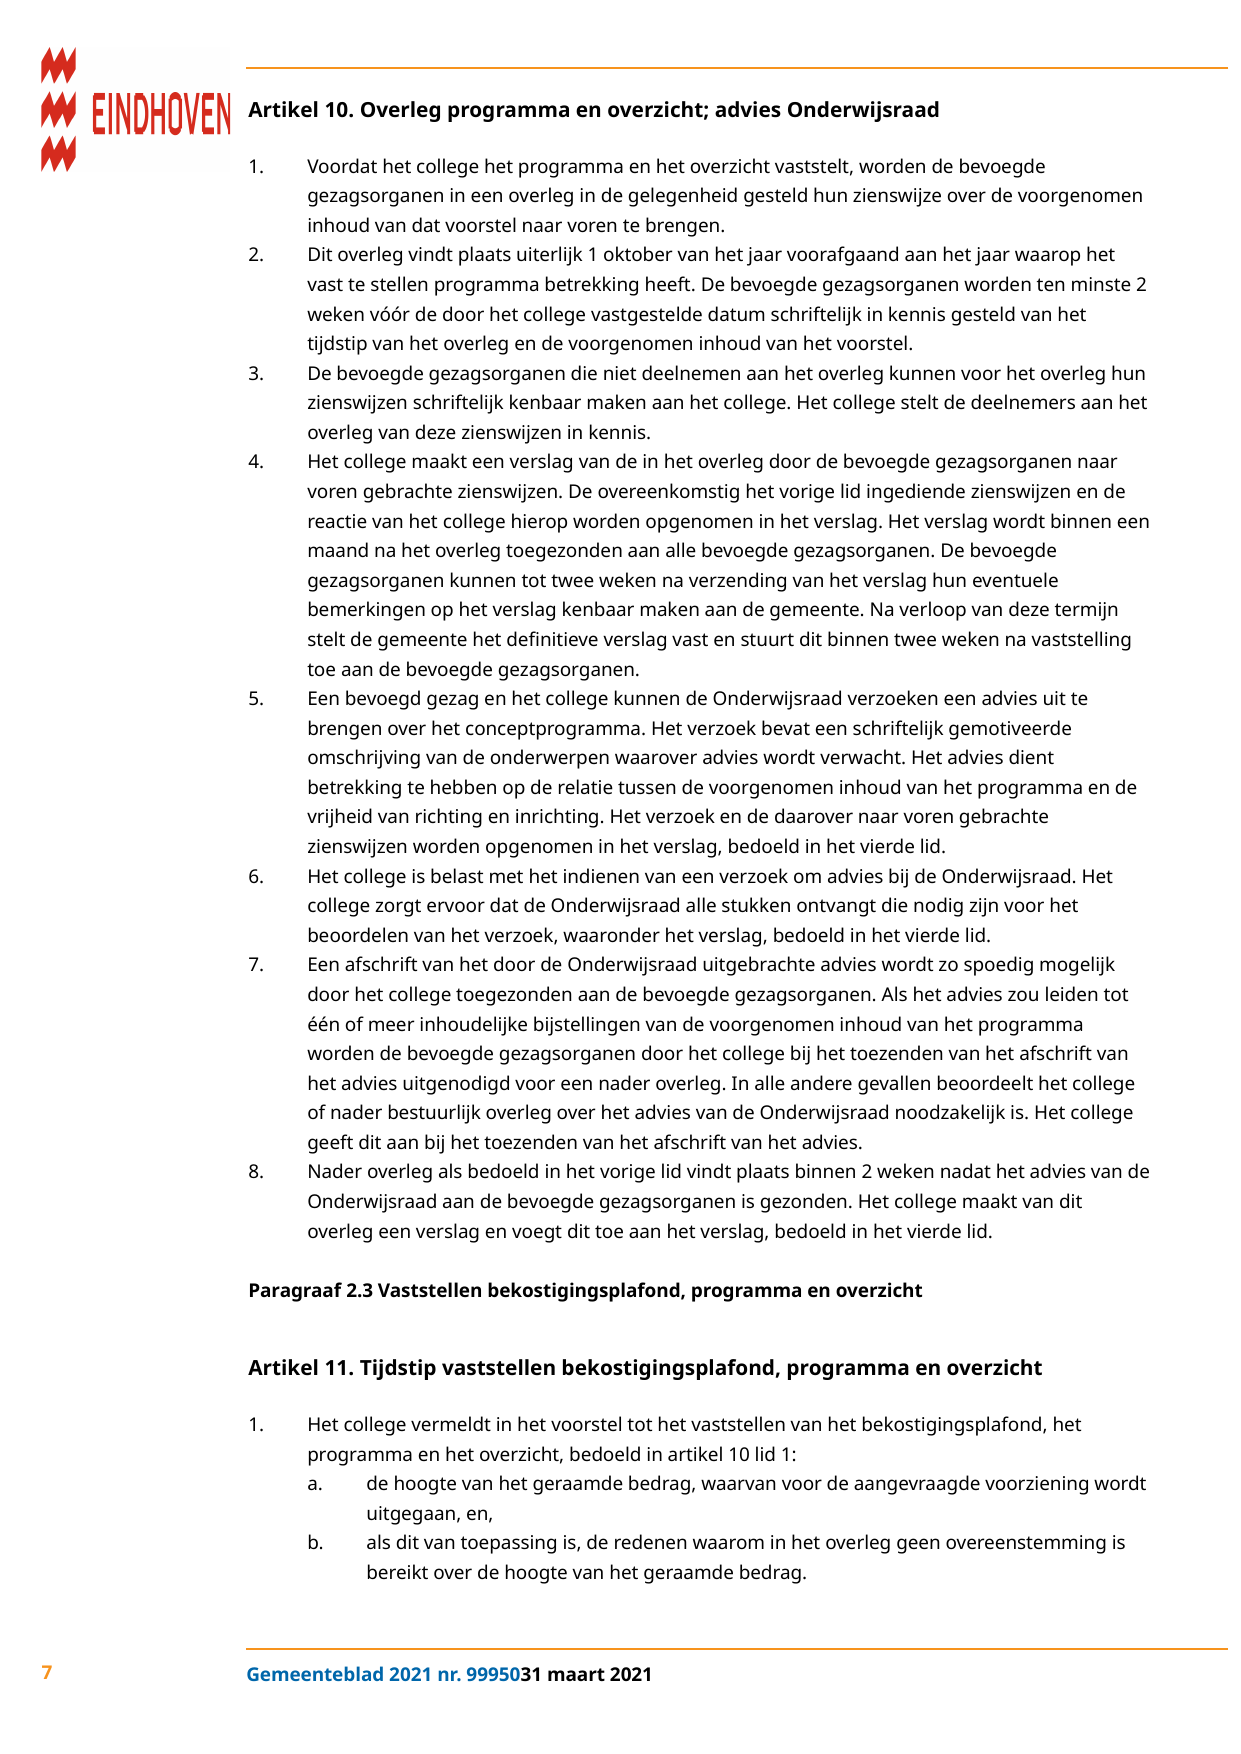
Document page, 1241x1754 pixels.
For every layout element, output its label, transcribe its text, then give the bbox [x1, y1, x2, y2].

list als dit van toepassing is, de redenen waarom in het overleg geen overeenstemming is bereikt over de hoogte van het geraamde bedrag. [307, 1529, 1152, 1585]
text Artikel 10. Overleg programma en overzicht; advies Onderwijsraad [248, 95, 1152, 123]
list Voordat het college het programma en het overzicht vaststelt, worden de bevoegde gezagsorganen in een overleg in de gelegenheid gesteld hun zienswijze over de voorgenomen inhoud van dat voorstel naar voren te brengen. [248, 153, 1152, 238]
list Het college is belast met het indienen van een verzoek om advies bij de Onderwijsraad. Het college zorgt ervoor dat de Onderwijsraad alle stukken ontvangt die nodig zijn voor het beoordelen van het verzoek, waaronder het verslag, bedoeld in het vierde lid. [248, 863, 1152, 948]
list Nader overleg als bedoeld in het vorige lid vindt plaats binnen 2 weken nadat het advies van de Onderwijsraad aan de bevoegde gezagsorganen is gezonden. Het college maakt van dit overleg een verslag en voegt dit toe aan het verslag, bedoeld in het vierde lid. [248, 1159, 1152, 1243]
list Een bevoegd gezag en het college kunnen de Onderwijsraad verzoeken een advies uit te brengen over het conceptprogramma. Het verzoek bevat een schriftelijk gemotiveerde omschrijving van de onderwerpen waarover advies wordt verwacht. Het advies dient betrekking te hebben op de relatie tussen de voorgenomen inhoud van het programma en de vrijheid van richting en inrichting. Het verzoek en de daarover naar voren gebrachte zienswijzen worden opgenomen in het verslag, bedoeld in het vierde lid. [248, 685, 1152, 859]
list Het college maakt een verslag van de in het overleg door de bevoegde gezagsorganen naar voren gebrachte zienswijzen. De overeenkomstig het vorige lid ingediende zienswijzen en de reactie van het college hierop worden opgenomen in het verslag. Het verslag wordt binnen een maand na het overleg toegezonden aan alle bevoegde gezagsorganen. De bevoegde gezagsorganen kunnen tot twee weken na verzending van het verslag hun eventuele bemerkingen op het verslag kenbaar maken aan de gemeente. Na verloop van deze termijn stelt de gemeente het definitieve verslag vast en stuurt dit binnen twee weken na vaststelling toe aan de bevoegde gezagsorganen. [248, 449, 1152, 681]
list Dit overleg vindt plaats uiterlijk 1 oktober van het jaar voorafgaand aan het jaar waarop het vast te stellen programma betrekking heeft. De bevoegde gezagsorganen worden ten minste 2 weken vóór de door het college vastgestelde datum schriftelijk in kennis gesteld van het tijdstip van het overleg en de voorgenomen inhoud van het voorstel. [248, 242, 1152, 356]
list Een afschrift van het door de Onderwijsraad uitgebrachte advies wordt zo spoedig mogelijk door het college toegezonden aan de bevoegde gezagsorganen. Als het advies zou leiden tot één of meer inhoudelijke bijstellingen van de voorgenomen inhoud van het programma worden de bevoegde gezagsorganen door het college bij het toezenden van het afschrift van het advies uitgenodigd voor een nader overleg. In alle andere gevallen beoordeelt het college of nader bestuurlijk overleg over het advies van de Onderwijsraad noodzakelijk is. Het college geeft dit aan bij het toezenden van het afschrift van het advies. [248, 952, 1152, 1155]
list de hoogte van het geraamde bedrag, waarvan voor de aangevraagde voorziening wordt uitgegaan, en, [307, 1470, 1152, 1526]
list De bevoegde gezagsorganen die niet deelnemen aan het overleg kunnen voor het overleg hun zienswijzen schriftelijk kenbaar maken aan het college. Het college stelt de deelnemers aan het overleg van deze zienswijzen in kennis. [248, 360, 1152, 445]
list Het college vermeldt in het voorstel tot het vaststellen van het bekostigingsplafond, het programma en het overzicht, bedoeld in artikel 10 lid 1: [248, 1411, 1152, 1466]
text Paragraaf 2.3 Vaststellen bekostigingsplafond, programma en overzicht [248, 1277, 1152, 1303]
picture [41, 47, 231, 172]
text Artikel 11. Tijdstip vaststellen bekostigingsplafond, programma en overzicht [248, 1353, 1152, 1382]
